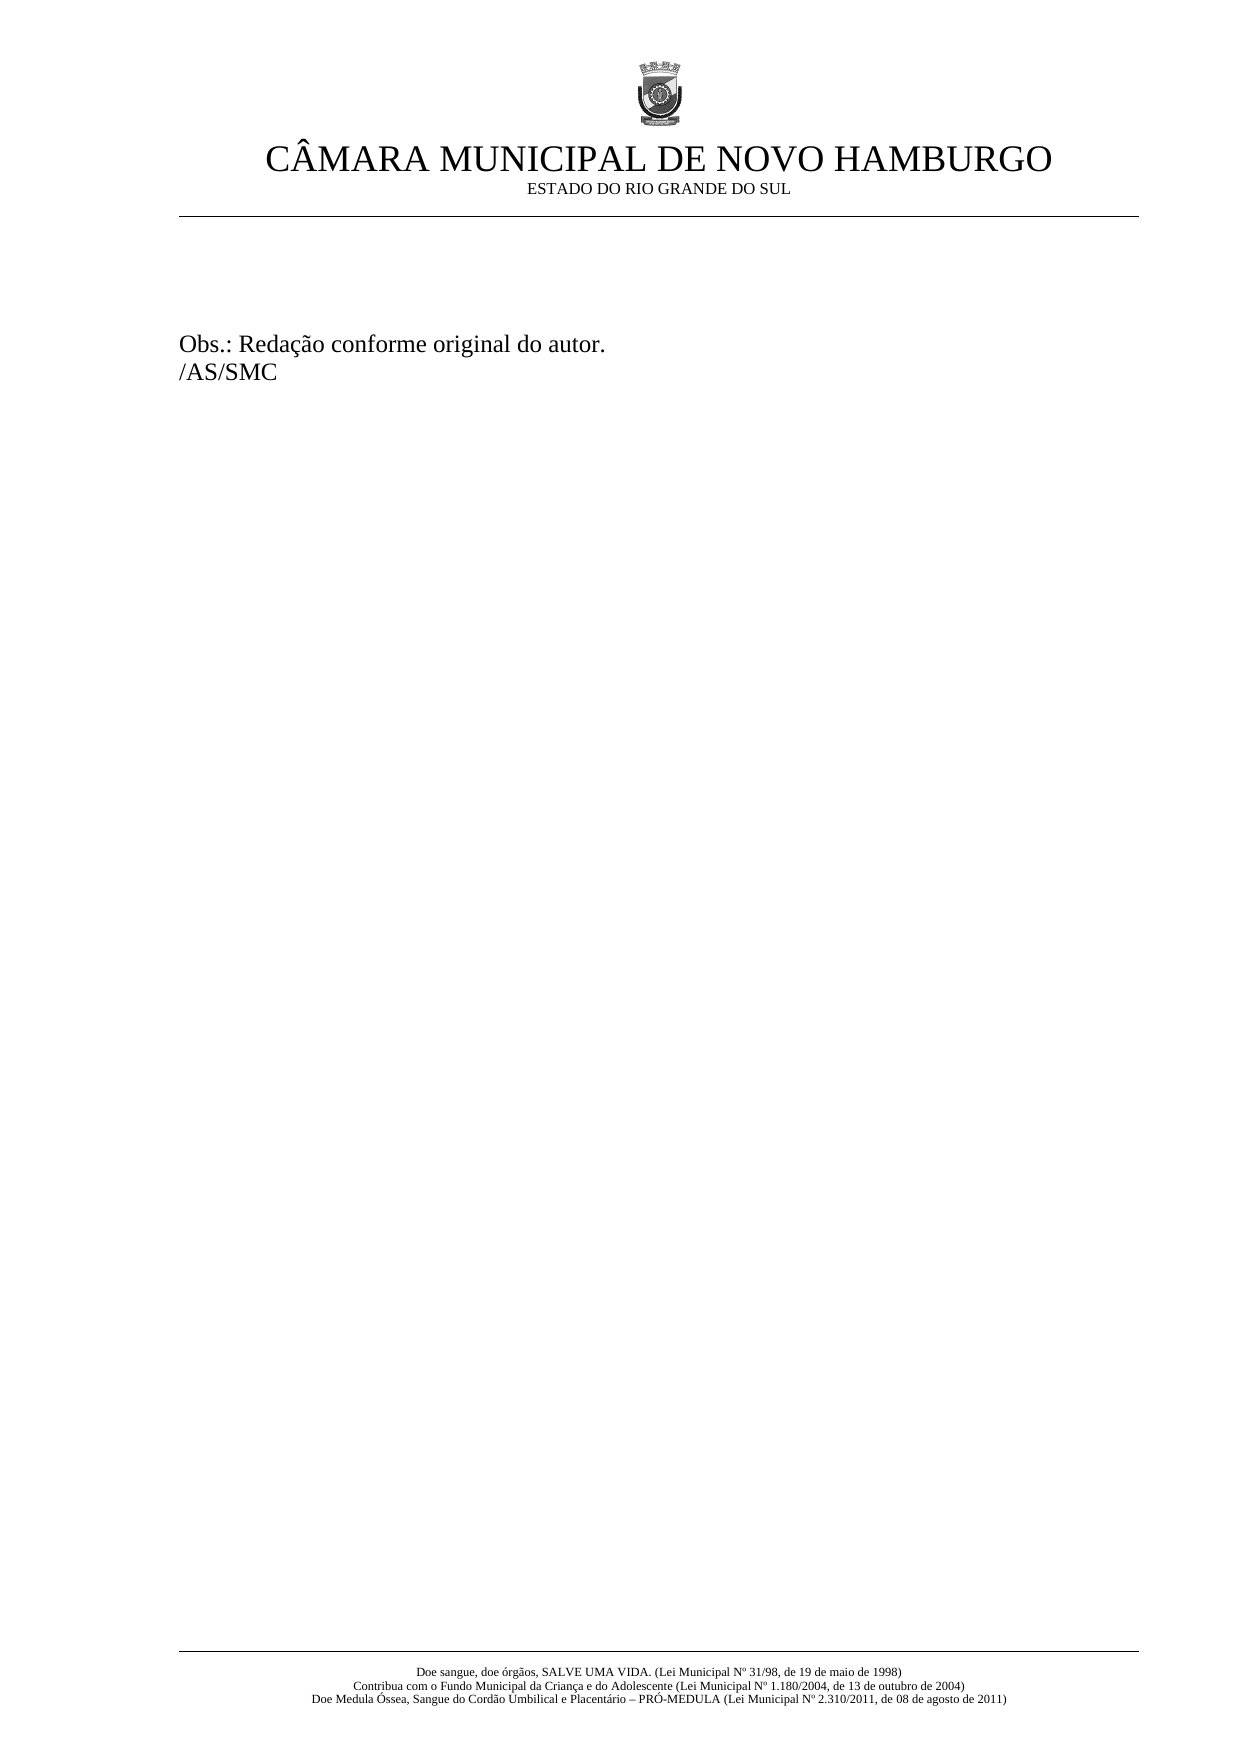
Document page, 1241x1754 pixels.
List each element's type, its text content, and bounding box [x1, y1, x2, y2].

text /AS/SMC [179, 358, 1139, 385]
text Obs.: Redação conforme original do autor. [179, 330, 1139, 358]
